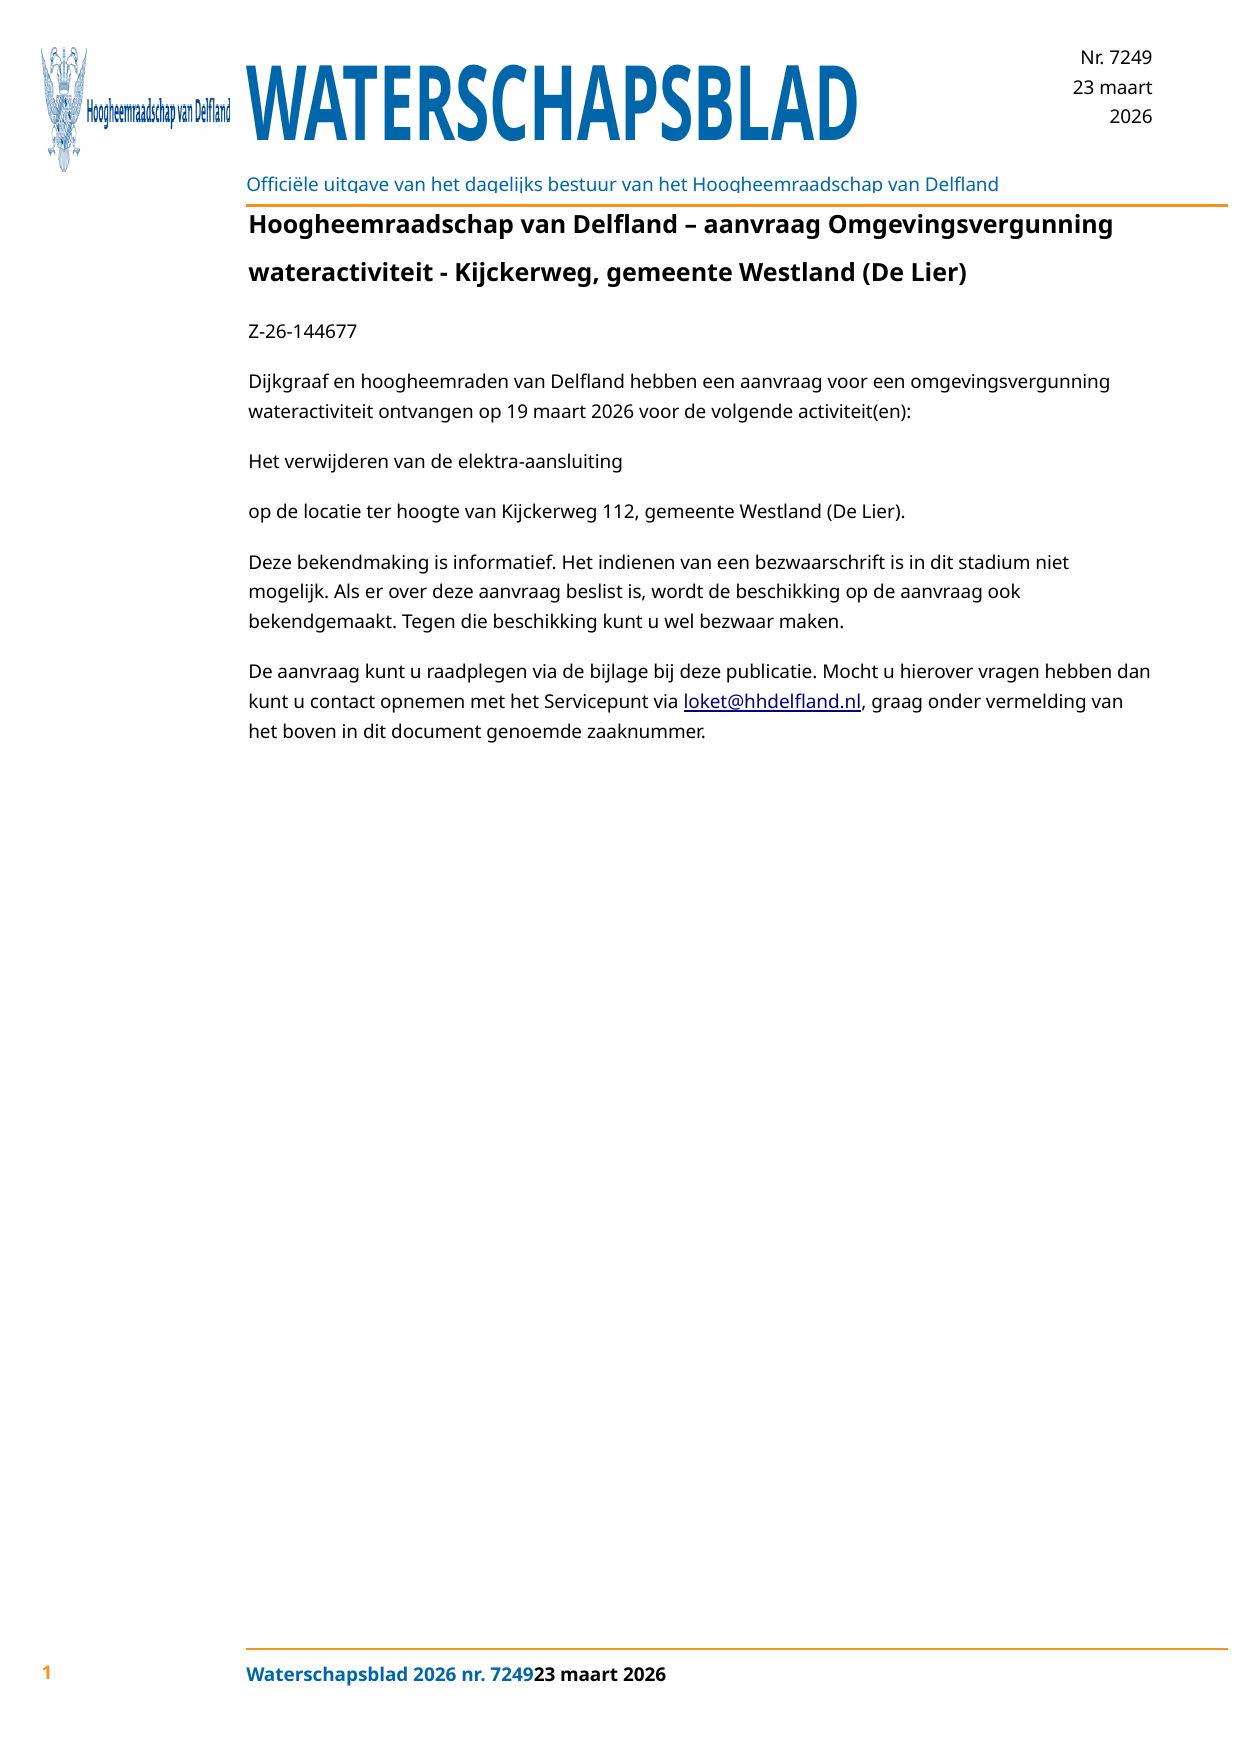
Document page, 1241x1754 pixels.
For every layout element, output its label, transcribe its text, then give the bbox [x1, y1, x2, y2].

picture [41, 47, 231, 172]
text Deze bekendmaking is informatief. Het indienen van een bezwaarschrift is in dit stadium niet mogelijk. Als er over deze aanvraag beslist is, wordt de beschikking op de aanvraag ook bekendgemaakt. Tegen die beschikking kunt u wel bezwaar maken. [248, 549, 1152, 634]
text Z-26-144677 [248, 318, 1152, 344]
text De aanvraag kunt u raadplegen via de bijlage bij deze publicatie. Mocht u hierover vragen hebben dan kunt u contact opnemen met het Servicepunt via loket@hhdelfland.nl, graag onder vermelding van het boven in dit document genoemde zaaknummer. [248, 659, 1152, 744]
text Hoogheemraadschap van Delfland – aanvraag Omgevingsvergunning wateractiviteit - Kijckerweg, gemeente Westland (De Lier) [248, 207, 1152, 288]
text Het verwijderen van de elektra-aansluiting [248, 448, 1152, 474]
text op de locatie ter hoogte van Kijckerweg 112, gemeente Westland (De Lier). [248, 499, 1152, 524]
text Dijkgraaf en hoogheemraden van Delfland hebben een aanvraag voor een omgevingsvergunning wateractiviteit ontvangen op 19 maart 2026 voor de volgende activiteit(en): [248, 368, 1152, 424]
